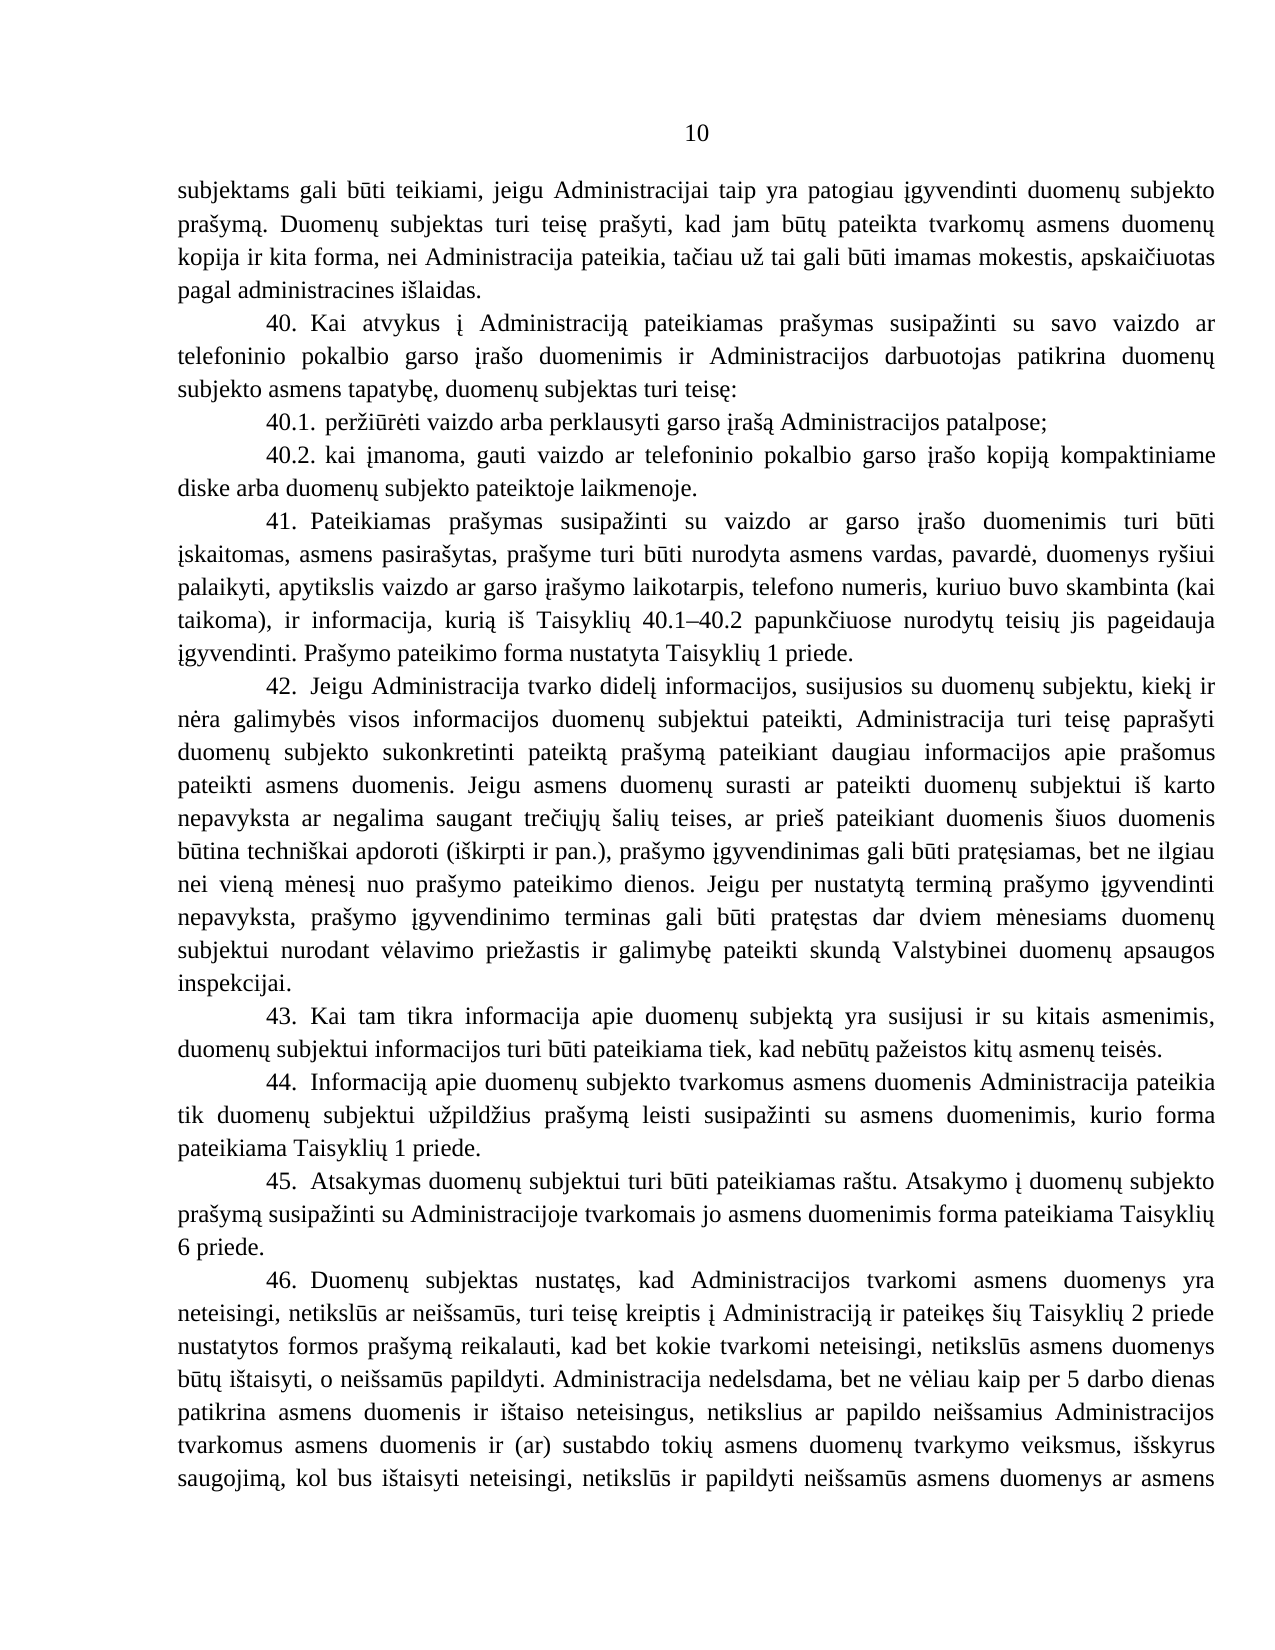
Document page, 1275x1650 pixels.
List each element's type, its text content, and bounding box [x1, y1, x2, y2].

text 40.2. kai įmanoma, gauti vaizdo ar telefoninio pokalbio garso įrašo kopiją kompaktiniame diske arba duomenų subjekto pateiktoje laikmenoje. [177, 440, 1216, 502]
text subjektams gali būti teikiami, jeigu Administracijai taip yra patogiau įgyvendinti duomenų subjekto prašymą. Duomenų subjektas turi teisę prašyti, kad jam būtų pateikta tvarkomų asmens duomenų kopija ir kita forma, nei Administracija pateikia, tačiau už tai gali būti imamas mokestis, apskaičiuotas pagal administracines išlaidas. [177, 176, 1216, 303]
text 40.1. peržiūrėti vaizdo arba perklausyti garso įrašą Administracijos patalpose; [177, 407, 1216, 436]
text 41. Pateikiamas prašymas susipažinti su vaizdo ar garso įrašo duomenimis turi būti įskaitomas, asmens pasirašytas, prašyme turi būti nurodyta asmens vardas, pavardė, duomenys ryšiui palaikyti, apytikslis vaizdo ar garso įrašymo laikotarpis, telefono numeris, kuriuo buvo skambinta (kai taikoma), ir informacija, kurią iš Taisyklių 40.1–40.2 papunkčiuose nurodytų teisių jis pageidauja įgyvendinti. Prašymo pateikimo forma nustatyta Taisyklių 1 priede. [177, 506, 1216, 667]
text 44. Informaciją apie duomenų subjekto tvarkomus asmens duomenis Administracija pateikia tik duomenų subjektui užpildžius prašymą leisti susipažinti su asmens duomenimis, kurio forma pateikiama Taisyklių 1 priede. [177, 1067, 1216, 1162]
text 43. Kai tam tikra informacija apie duomenų subjektą yra susijusi ir su kitais asmenimis, duomenų subjektui informacijos turi būti pateikiama tiek, kad nebūtų pažeistos kitų asmenų teisės. [177, 1001, 1216, 1063]
text 45. Atsakymas duomenų subjektui turi būti pateikiamas raštu. Atsakymo į duomenų subjekto prašymą susipažinti su Administracijoje tvarkomais jo asmens duomenimis forma pateikiama Taisyklių 6 priede. [177, 1166, 1216, 1261]
text 46. Duomenų subjektas nustatęs, kad Administracijos tvarkomi asmens duomenys yra neteisingi, netikslūs ar neišsamūs, turi teisę kreiptis į Administraciją ir pateikęs šių Taisyklių 2 priede nustatytos formos prašymą reikalauti, kad bet kokie tvarkomi neteisingi, netikslūs asmens duomenys būtų ištaisyti, o neišsamūs papildyti. Administracija nedelsdama, bet ne vėliau kaip per 5 darbo dienas patikrina asmens duomenis ir ištaiso neteisingus, netikslius ar papildo neišsamius Administracijos tvarkomus asmens duomenis ir (ar) sustabdo tokių asmens duomenų tvarkymo veiksmus, išskyrus saugojimą, kol bus ištaisyti neteisingi, netikslūs ir papildyti neišsamūs asmens duomenys ar asmens [177, 1265, 1216, 1492]
text 40. Kai atvykus į Administraciją pateikiamas prašymas susipažinti su savo vaizdo ar telefoninio pokalbio garso įrašo duomenimis ir Administracijos darbuotojas patikrina duomenų subjekto asmens tapatybę, duomenų subjektas turi teisę: [177, 308, 1216, 402]
text 42. Jeigu Administracija tvarko didelį informacijos, susijusios su duomenų subjektu, kiekį ir nėra galimybės visos informacijos duomenų subjektui pateikti, Administracija turi teisę paprašyti duomenų subjekto sukonkretinti pateiktą prašymą pateikiant daugiau informacijos apie prašomus pateikti asmens duomenis. Jeigu asmens duomenų surasti ar pateikti duomenų subjektui iš karto nepavyksta ar negalima saugant trečiųjų šalių teises, ar prieš pateikiant duomenis šiuos duomenis būtina techniškai apdoroti (iškirpti ir pan.), prašymo įgyvendinimas gali būti pratęsiamas, bet ne ilgiau nei vieną mėnesį nuo prašymo pateikimo dienos. Jeigu per nustatytą terminą prašymo įgyvendinti nepavyksta, prašymo įgyvendinimo terminas gali būti pratęstas dar dviem mėnesiams duomenų subjektui nurodant vėlavimo priežastis ir galimybę pateikti skundą Valstybinei duomenų apsaugos inspekcijai. [177, 671, 1216, 997]
